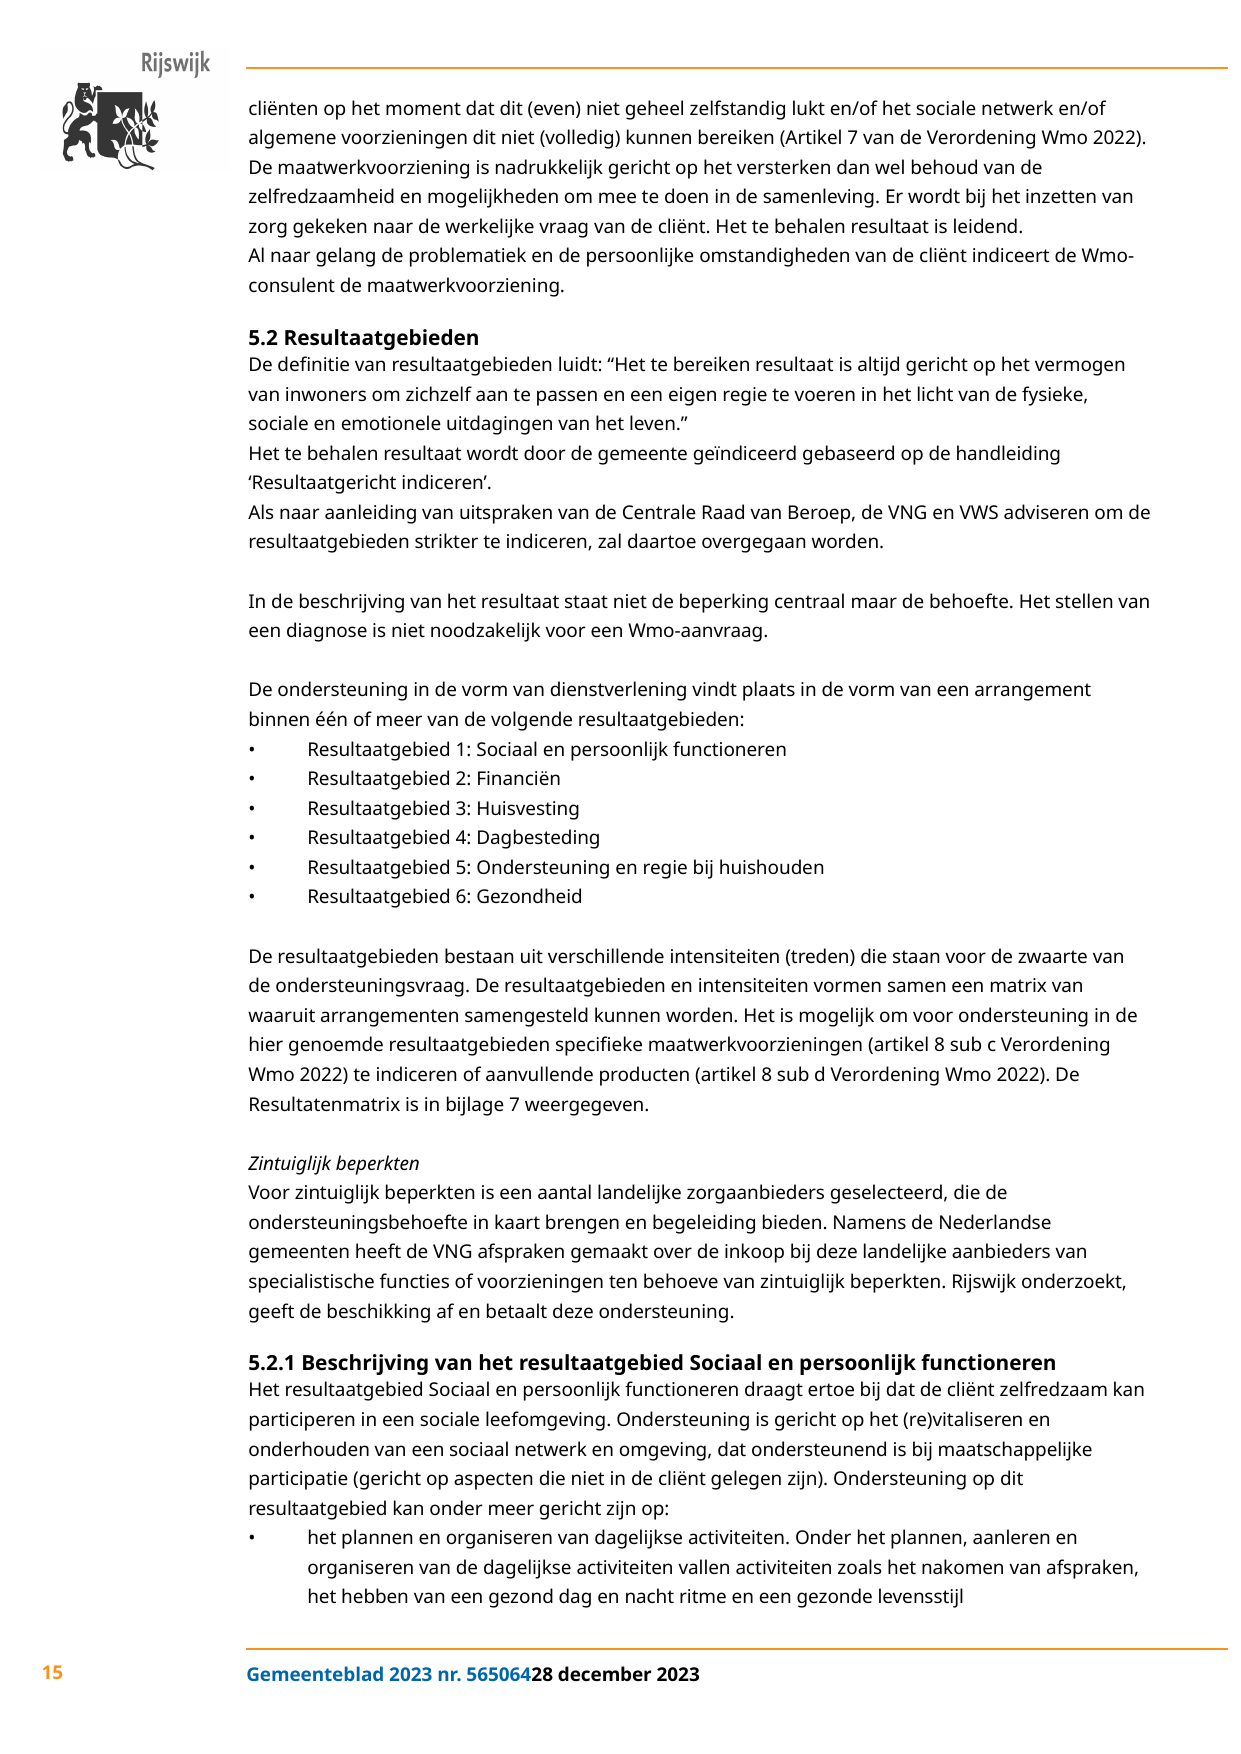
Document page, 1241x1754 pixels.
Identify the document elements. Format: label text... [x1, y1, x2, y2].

text De definitie van resultaatgebieden luidt: “Het te bereiken resultaat is altijd gericht op het vermogen van inwoners om zichzelf aan te passen en een eigen regie te voeren in het licht van de fysieke, sociale en emotionele uitdagingen van het leven.” [248, 351, 1152, 436]
text De resultaatgebieden bestaan uit verschillende intensiteiten (treden) die staan voor de zwaarte van de ondersteuningsvraag. De resultaatgebieden en intensiteiten vormen samen een matrix van waaruit arrangementen samengesteld kunnen worden. Het is mogelijk om voor ondersteuning in de hier genoemde resultaatgebieden specifieke maatwerkvoorzieningen (artikel 8 sub c Verordening Wmo 2022) te indiceren of aanvullende producten (artikel 8 sub d Verordening Wmo 2022). De Resultatenmatrix is in bijlage 7 weergegeven. [248, 943, 1152, 1116]
text Zintuiglijk beperkten [248, 1150, 1152, 1176]
text De maatwerkvoorziening is nadrukkelijk gericht op het versterken dan wel behoud van de zelfredzaamheid en mogelijkheden om mee te doen in de samenleving. Er wordt bij het inzetten van zorg gekeken naar de werkelijke vraag van de cliënt. Het te behalen resultaat is leidend. [248, 154, 1152, 239]
list het plannen en organiseren van dagelijkse activiteiten. Onder het plannen, aanleren en organiseren van de dagelijkse activiteiten vallen activiteiten zoals het nakomen van afspraken, het hebben van een gezond dag en nacht ritme en een gezonde levensstijl [248, 1524, 1152, 1609]
list Resultaatgebied 4: Dagbesteding [248, 824, 1152, 850]
text Als naar aanleiding van uitspraken van de Centrale Raad van Beroep, de VNG en VWS adviseren om de resultaatgebieden strikter te indiceren, zal daartoe overgegaan worden. [248, 499, 1152, 554]
list Resultaatgebied 3: Huisvesting [248, 795, 1152, 821]
text In de beschrijving van het resultaat staat niet de beperking centraal maar de behoefte. Het stellen van een diagnose is niet noodzakelijk voor een Wmo-aanvraag. [248, 588, 1152, 643]
text cliënten op het moment dat dit (even) niet geheel zelfstandig lukt en/of het sociale netwerk en/of algemene voorzieningen dit niet (volledig) kunnen bereiken (Artikel 7 van de Verordening Wmo 2022). [248, 95, 1152, 150]
text Het te behalen resultaat wordt door de gemeente geïndiceerd gebaseerd op de handleiding ‘Resultaatgericht indiceren’. [248, 440, 1152, 495]
picture [41, 47, 231, 172]
list Resultaatgebied 5: Ondersteuning en regie bij huishouden [248, 854, 1152, 880]
text Het resultaatgebied Sociaal en persoonlijk functioneren draagt ertoe bij dat de cliënt zelfredzaam kan participeren in een sociale leefomgeving. Ondersteuning is gericht op het (re)vitaliseren en onderhouden van een sociaal netwerk en omgeving, dat ondersteunend is bij maatschappelijke participatie (gericht op aspecten die niet in de cliënt gelegen zijn). Ondersteuning op dit resultaatgebied kan onder meer gericht zijn op: [248, 1377, 1152, 1521]
text 5.2.1 Beschrijving van het resultaatgebied Sociaal en persoonlijk functioneren [248, 1348, 1152, 1377]
list Resultaatgebied 6: Gezondheid [248, 884, 1152, 909]
text Al naar gelang de problematiek en de persoonlijke omstandigheden van de cliënt indiceert de Wmo-consulent de maatwerkvoorziening. [248, 243, 1152, 298]
list Resultaatgebied 2: Financiën [248, 765, 1152, 791]
list Resultaatgebied 1: Sociaal en persoonlijk functioneren [248, 736, 1152, 761]
text De ondersteuning in de vorm van dienstverlening vindt plaats in de vorm van een arrangement binnen één of meer van de volgende resultaatgebieden: [248, 677, 1152, 732]
text 5.2 Resultaatgebieden [248, 323, 1152, 351]
text Voor zintuiglijk beperkten is een aantal landelijke zorgaanbieders geselecteerd, die de ondersteuningsbehoefte in kaart brengen en begeleiding bieden. Namens de Nederlandse gemeenten heeft de VNG afspraken gemaakt over de inkoop bij deze landelijke aanbieders van specialistische functies of voorzieningen ten behoeve van zintuiglijk beperkten. Rijswijk onderzoekt, geeft de beschikking af en betaalt deze ondersteuning. [248, 1179, 1152, 1323]
